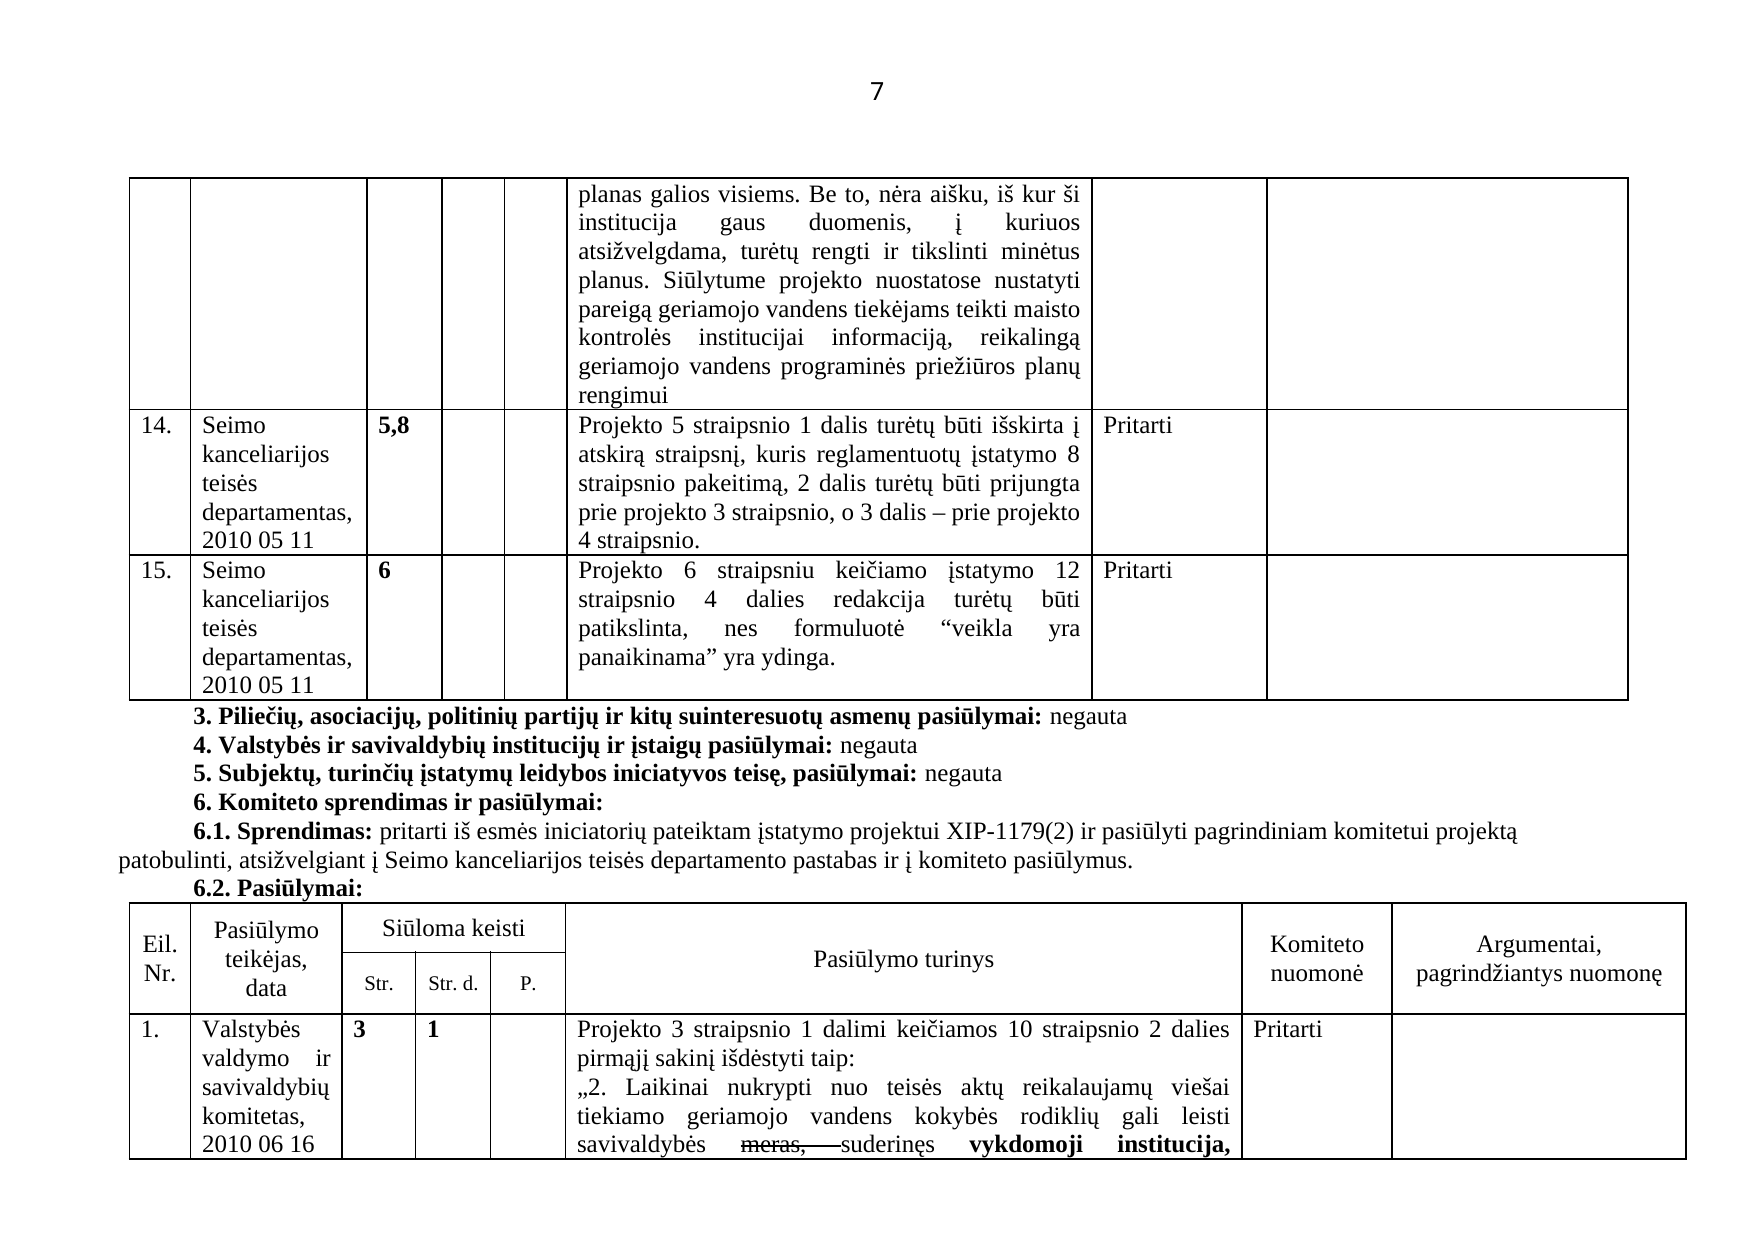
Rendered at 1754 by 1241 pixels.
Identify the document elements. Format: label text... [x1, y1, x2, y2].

table_cell [443, 556, 504, 699]
table_cell [443, 410, 504, 554]
table_cell Seimo kanceliarijos teisės departamentas, 2010 05 11 [191, 556, 366, 699]
table_header Pasiūlymo turinys [566, 904, 1241, 1013]
table_cell [130, 179, 190, 409]
table_cell Pritarti [1093, 410, 1266, 554]
table_cell Valstybės valdymo ir savivaldybių komitetas, 2010 06 16 [191, 1015, 341, 1158]
text 6. Komiteto sprendimas ir pasiūlymai: [118, 787, 1636, 816]
table_cell [491, 1015, 565, 1158]
table_cell 14. [130, 410, 190, 554]
table_cell Str. [343, 953, 415, 1013]
table_cell Projekto 3 straipsnio 1 dalimi keičiamos 10 straipsnio 2 dalies pirmąjį sakinį išdėstyti taip: „2. Laikinai nukrypti nuo teisės aktų reikalaujamų viešai tiekiamo geriamojo vandens kokybės rodiklių gali leisti savivaldybės meras, suderinęs vykdomoji institucija, [566, 1015, 1241, 1158]
text 6.2. Pasiūlymai: [118, 873, 1636, 902]
text 5. Subjektų, turinčių įstatymų leidybos iniciatyvos teisę, pasiūlymai: negauta [118, 758, 1636, 787]
table_cell [191, 179, 366, 409]
table_cell 6 [368, 556, 441, 699]
table_cell [443, 179, 504, 409]
table_cell [1093, 179, 1266, 409]
table_cell Pritarti [1093, 556, 1266, 699]
text 3. Piliečių, asociacijų, politinių partijų ir kitų suinteresuotų asmenų pasiūlymai: negauta [118, 701, 1636, 730]
table_cell [1393, 1015, 1685, 1158]
table_cell 1 [416, 1015, 490, 1158]
text 6.1. Sprendimas: pritarti iš esmės iniciatorių pateiktam įstatymo projektui XIP-1179(2) ir pasiūlyti pagrindiniam komitetui projektą patobulinti, atsižvelgiant į Seimo kanceliarijos teisės departamento pastabas ir į komiteto pasiūlymus. [118, 816, 1636, 873]
table_cell [505, 410, 566, 554]
table_cell 1. [130, 1015, 190, 1158]
table_cell 3 [343, 1015, 415, 1158]
text 4. Valstybės ir savivaldybių institucijų ir įstaigų pasiūlymai: negauta [118, 730, 1636, 758]
table_cell P. [491, 953, 565, 1013]
table_cell Seimo kanceliarijos teisės departamentas, 2010 05 11 [191, 410, 366, 554]
table_cell [368, 179, 441, 409]
table_header Komiteto nuomonė [1243, 904, 1391, 1013]
table_header Eil. Nr. [130, 904, 190, 1013]
table_cell [1268, 179, 1627, 409]
table_cell planas galios visiems. Be to, nėra aišku, iš kur ši institucija gaus duomenis, į kuriuos atsižvelgdama, turėtų rengti ir tikslinti minėtus planus. Siūlytume projekto nuostatose nustatyti pareigą geriamojo vandens tiekėjams teikti maisto kontrolės institucijai informaciją, reikalingą geriamojo vandens programinės priežiūros planų rengimui [568, 179, 1091, 409]
table_header Siūloma keisti [343, 904, 565, 951]
table_cell Projekto 5 straipsnio 1 dalis turėtų būti išskirta į atskirą straipsnį, kuris reglamentuotų įstatymo 8 straipsnio pakeitimą, 2 dalis turėtų būti prijungta prie projekto 3 straipsnio, o 3 dalis – prie projekto 4 straipsnio. [568, 410, 1091, 554]
table_cell Str. d. [416, 953, 490, 1013]
table_cell [505, 556, 566, 699]
table_cell Projekto 6 straipsniu keičiamo įstatymo 12 straipsnio 4 dalies redakcija turėtų būti patikslinta, nes formuluotė “veikla yra panaikinama” yra ydinga. [568, 556, 1091, 699]
table_header Argumentai, pagrindžiantys nuomonę [1393, 904, 1685, 1013]
table_cell [1268, 410, 1627, 554]
table_cell 5,8 [368, 410, 441, 554]
table_cell 15. [130, 556, 190, 699]
table_cell [505, 179, 566, 409]
table_cell [1268, 556, 1627, 699]
table_cell Pritarti [1243, 1015, 1391, 1158]
table_header Pasiūlymo teikėjas, data [191, 904, 341, 1013]
